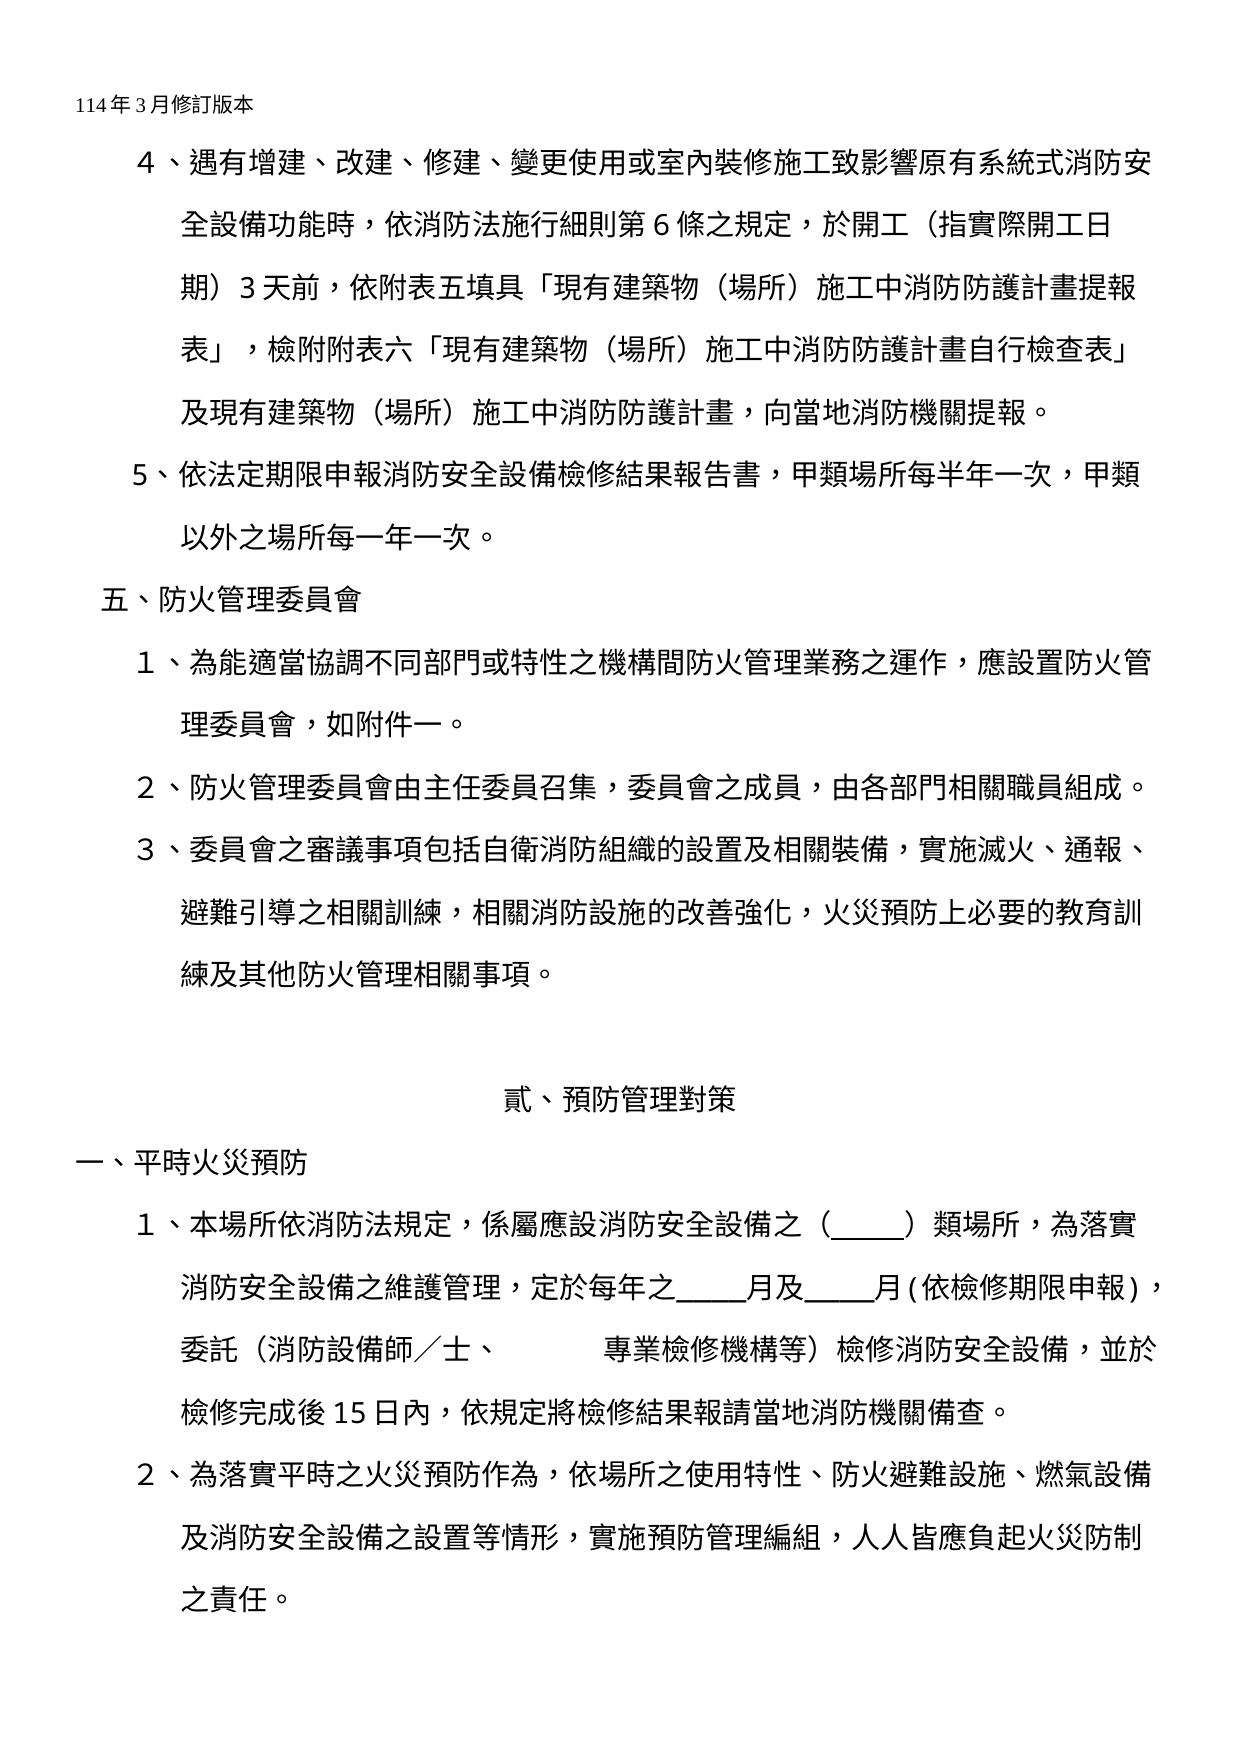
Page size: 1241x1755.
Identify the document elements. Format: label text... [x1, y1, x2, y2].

text 貳、預防管理對策 [75, 1056, 1165, 1119]
text ４、遇有增建、改建、修建、變更使用或室內裝修施工致影響原有系統式消防安全設備功能時，依消防法施行細則第6條之規定，於開工（指實際開工日期）3天前，依附表五填具「現有建築物（場所）施工中消防防護計畫提報表」，檢附附表六「現有建築物（場所）施工中消防防護計畫自行檢查表」及現有建築物（場所）施工中消防防護計畫，向當地消防機關提報。 [131, 119, 1165, 431]
text ３、委員會之審議事項包括自衛消防組織的設置及相關裝備，實施滅火、通報、避難引導之相關訓練，相關消防設施的改善強化，火災預防上必要的教育訓練及其他防火管理相關事項。 [131, 806, 1165, 994]
text １、為能適當協調不同部門或特性之機構間防火管理業務之運作，應設置防火管理委員會，如附件一。 [131, 619, 1165, 744]
text 五、防火管理委員會 [100, 556, 1165, 619]
text 一、平時火災預防 [75, 1119, 1165, 1181]
text 5、依法定期限申報消防安全設備檢修結果報告書，甲類場所每半年一次，甲類以外之場所每一年一次。 [131, 431, 1165, 556]
text ２、防火管理委員會由主任委員召集，委員會之成員，由各部門相關職員組成。 [131, 744, 1165, 806]
text ２、為落實平時之火災預防作為，依場所之使用特性、防火避難設施、燃氣設備及消防安全設備之設置等情形，實施預防管理編組，人人皆應負起火災防制之責任。 [131, 1431, 1165, 1619]
text １、本場所依消防法規定，係屬應設消防安全設備之（ ）類場所，為落實消防安全設備之維護管理，定於每年之____月及____月(依檢修期限申報)，委託（消防設備師／士、 專業檢修機構等）檢修消防安全設備，並於檢修完成後15日內，依規定將檢修結果報請當地消防機關備查。 [131, 1181, 1165, 1431]
